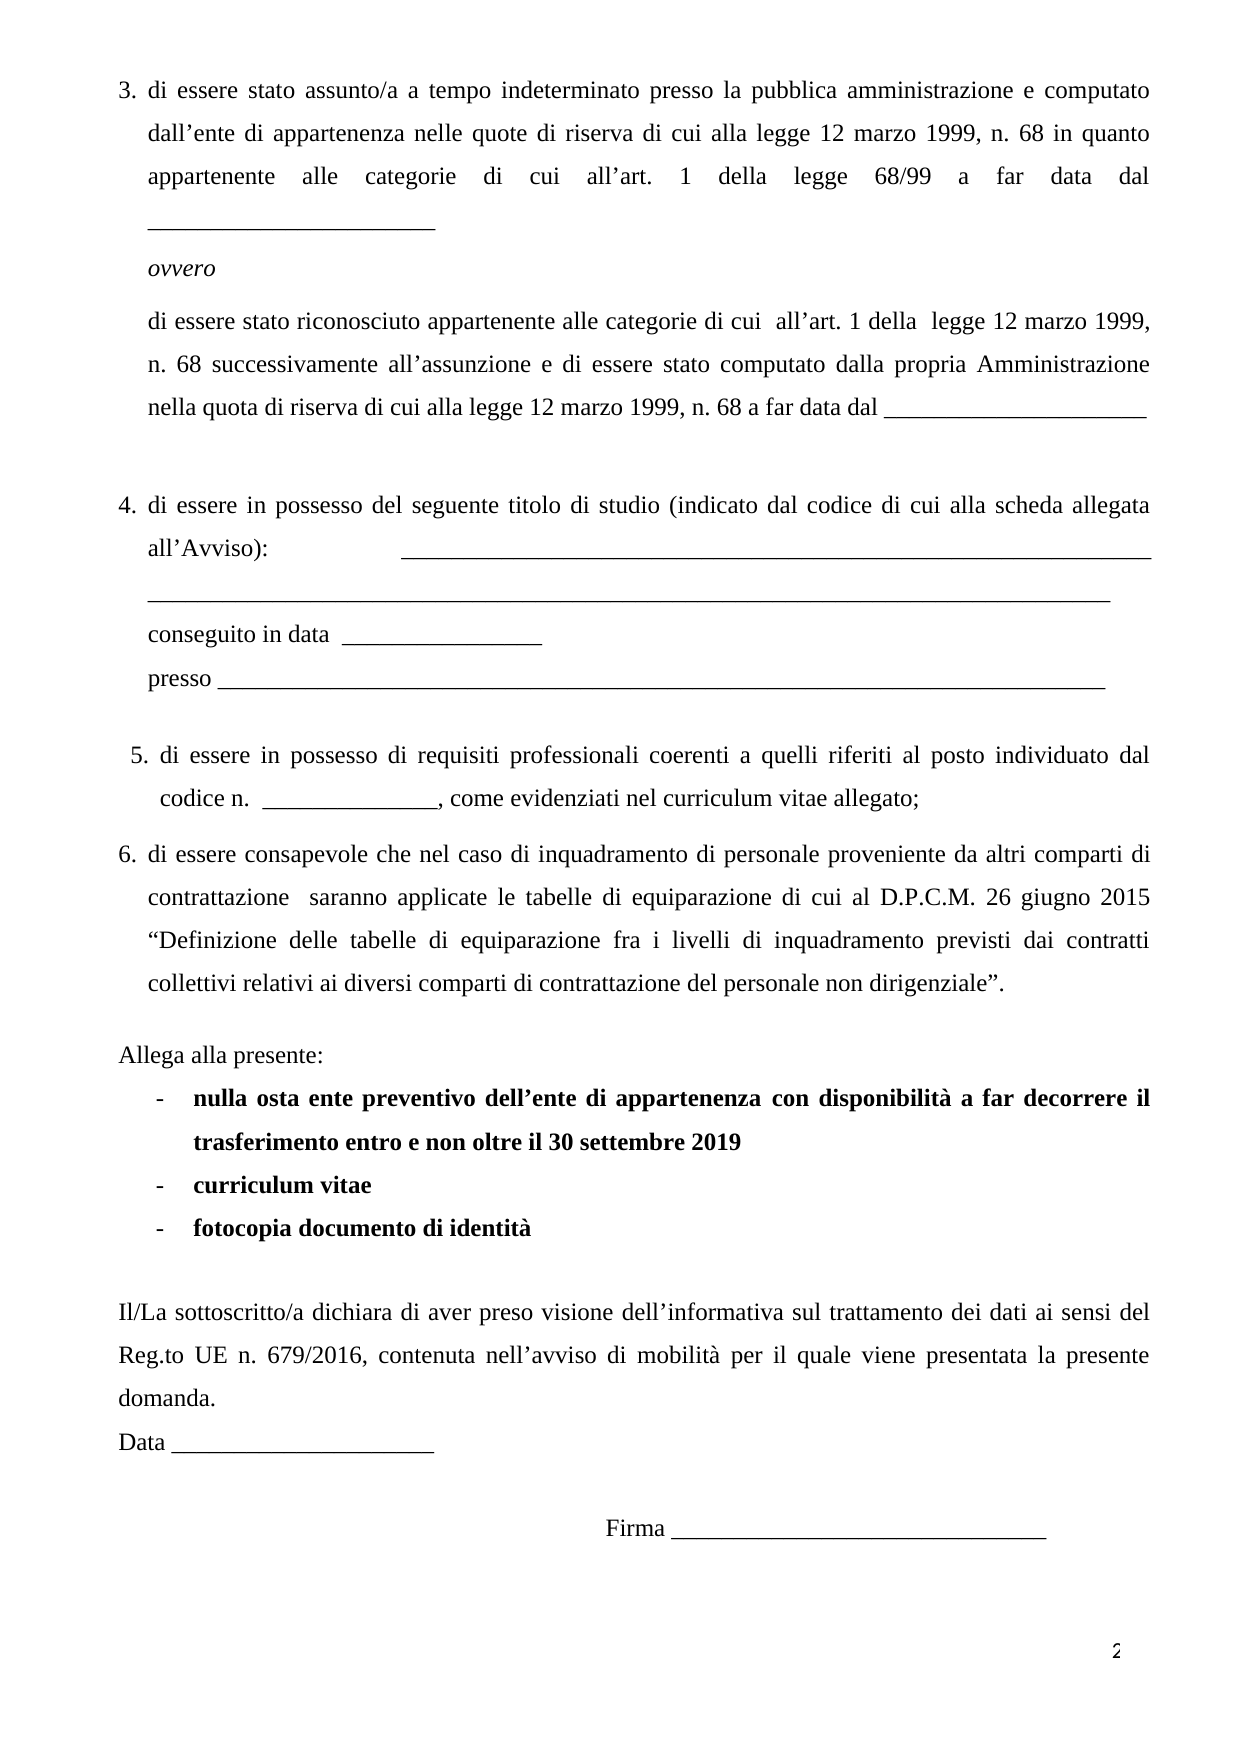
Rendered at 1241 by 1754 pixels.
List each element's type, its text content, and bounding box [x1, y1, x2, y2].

list di essere in possesso di requisiti professionali coerenti a quelli riferiti al posto individuato dal codice n. ______________, come evidenziati nel curriculum vitae allegato; [130, 740, 1151, 812]
text Allega alla presente: [118, 1040, 1151, 1069]
text Il/La sottoscritto/a dichiara di aver preso visione dell’informativa sul trattamento dei dati ai sensi del Reg.to UE n. 679/2016, contenuta nell’avviso di mobilità per il quale viene presentata la presente domanda. [118, 1297, 1151, 1412]
text Data _____________________ [118, 1427, 1151, 1455]
text ovvero [148, 253, 1151, 282]
list di essere stato assunto/a a tempo indeterminato presso la pubblica amministrazione e computato dall’ente di appartenenza nelle quote di riserva di cui alla legge 12 marzo 1999, n. 68 in quanto appartenente alle categorie di cui all’art. 1 della legge 68/99 a far data dal _______________________ [118, 75, 1151, 233]
list curriculum vitae [156, 1170, 1151, 1198]
list di essere consapevole che nel caso di inquadramento di personale proveniente da altri comparti di contrattazione saranno applicate le tabelle di equiparazione di cui al D.P.C.M. 26 giugno 2015 “Definizione delle tabelle di equiparazione fra i livelli di inquadramento previsti dai contratti collettivi relativi ai diversi comparti di contrattazione del personale non dirigenziale”. [118, 839, 1151, 997]
text Firma ______________________________ [605, 1513, 1151, 1542]
list di essere in possesso del seguente titolo di studio (indicato dal codice di cui alla scheda allegata all’Avviso): ____________________________________________________________ _____________________________________________________________________________ [118, 490, 1151, 605]
text di essere stato riconosciuto appartenente alle categorie di cui all’art. 1 della legge 12 marzo 1999, n. 68 successivamente all’assunzione e di essere stato computato dalla propria Amministrazione nella quota di riserva di cui alla legge 12 marzo 1999, n. 68 a far data dal _____________________ [148, 306, 1151, 421]
text presso _______________________________________________________________________ [148, 663, 1151, 691]
list fotocopia documento di identità [156, 1213, 1151, 1242]
text conseguito in data ________________ [148, 619, 1151, 648]
list nulla osta ente preventivo dell’ente di appartenenza con disponibilità a far decorrere il trasferimento entro e non oltre il 30 settembre 2019 [156, 1083, 1151, 1155]
